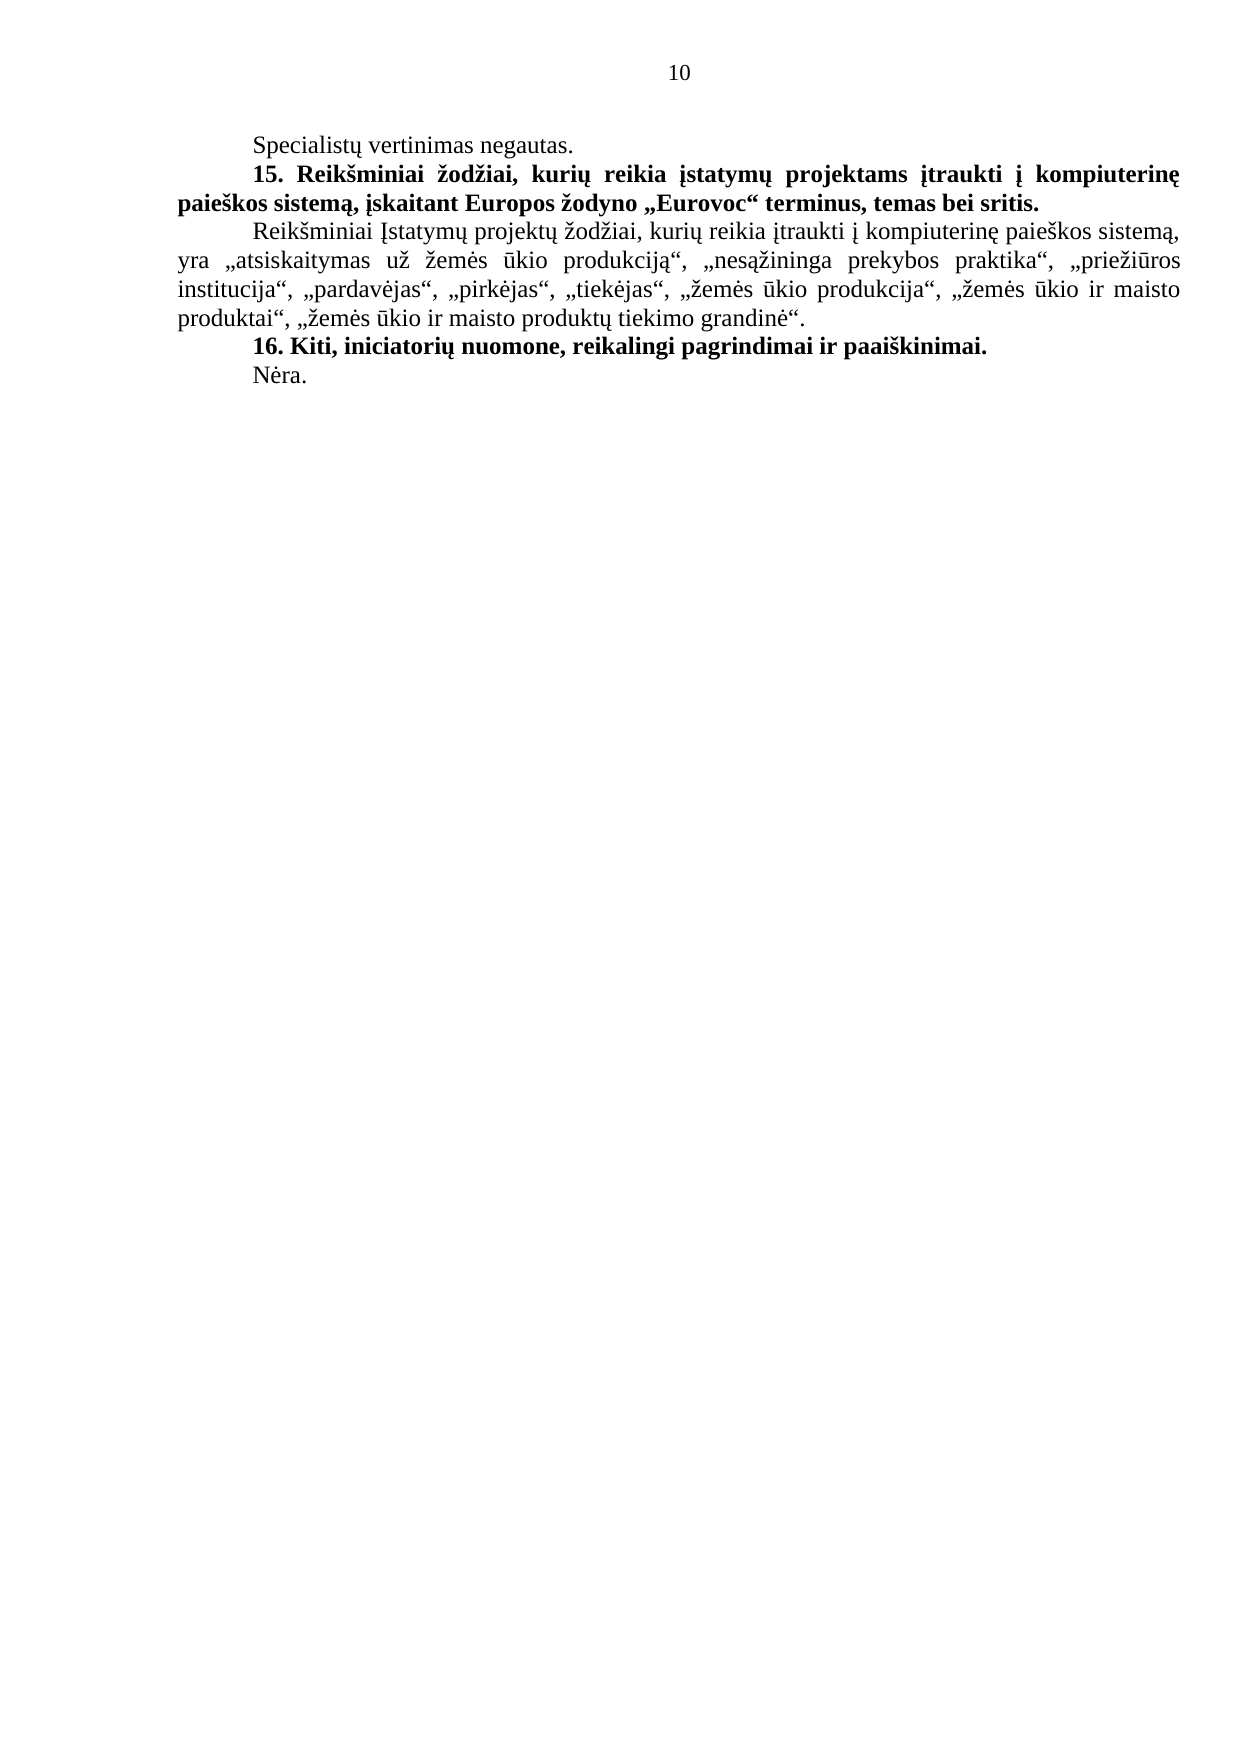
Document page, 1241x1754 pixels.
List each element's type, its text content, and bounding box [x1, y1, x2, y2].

text 16. Kiti, iniciatorių nuomone, reikalingi pagrindimai ir paaiškinimai. [177, 331, 1181, 360]
text Specialistų vertinimas negautas. [177, 130, 1181, 159]
text Nėra. [177, 360, 1181, 389]
text Reikšminiai Įstatymų projektų žodžiai, kurių reikia įtraukti į kompiuterinę paieškos sistemą, yra „atsiskaitymas už žemės ūkio produkciją“, „nesąžininga prekybos praktika“, „priežiūros institucija“, „pardavėjas“, „pirkėjas“, „tiekėjas“, „žemės ūkio produkcija“, „žemės ūkio ir maisto produktai“, „žemės ūkio ir maisto produktų tiekimo grandinė“. [177, 216, 1181, 331]
text 15. Reikšminiai žodžiai, kurių reikia įstatymų projektams įtraukti į kompiuterinę paieškos sistemą, įskaitant Europos žodyno „Eurovoc“ terminus, temas bei sritis. [177, 159, 1181, 216]
